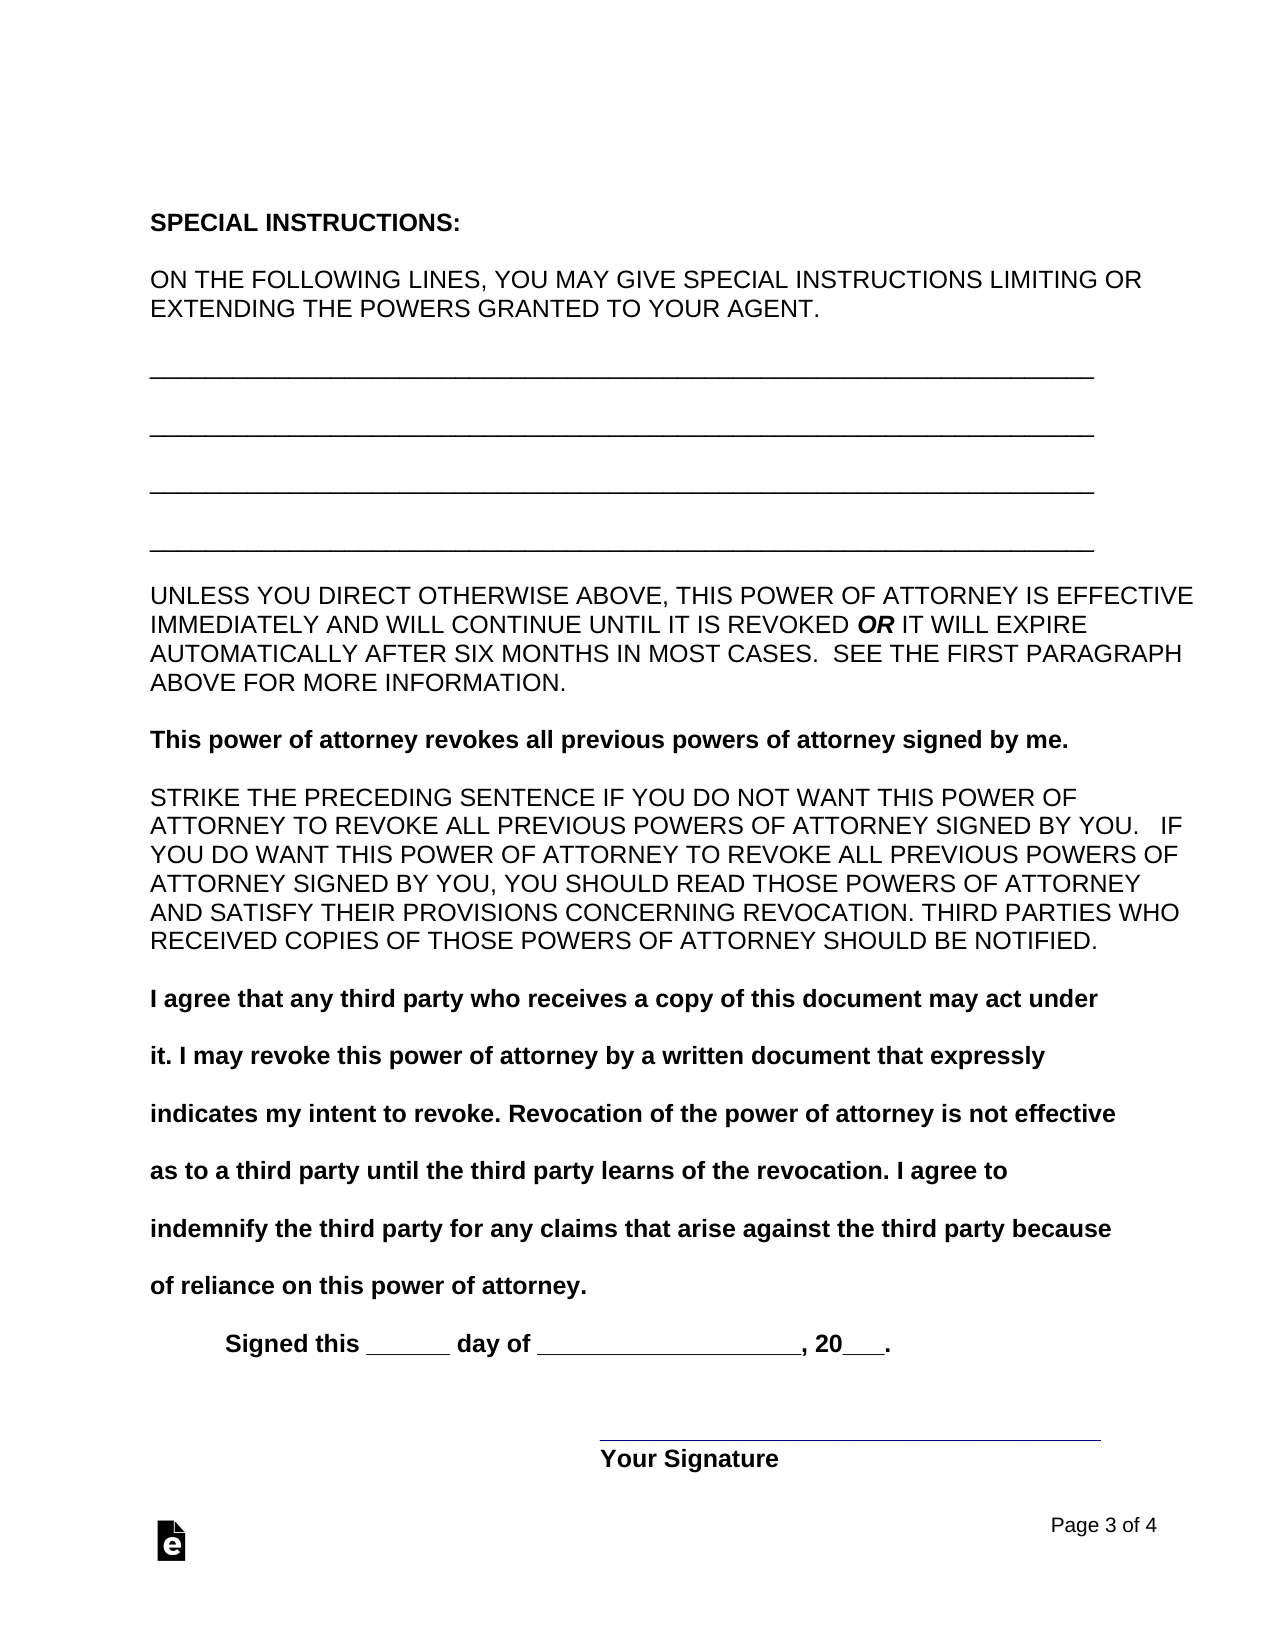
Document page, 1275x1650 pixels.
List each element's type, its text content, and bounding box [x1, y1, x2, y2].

text I agree that any third party who receives a copy of this document may act under [150, 984, 1200, 1012]
text ____________________________________________________________________ [150, 466, 1200, 495]
text SPECIAL INSTRUCTIONS: [150, 207, 1200, 236]
text indicates my intent to revoke. Revocation of the power of attorney is not effective [150, 1099, 1200, 1127]
text This power of attorney revokes all previous powers of attorney signed by me. [150, 725, 1200, 754]
text Signed this ______ day of ___________________, 20___. [150, 1329, 1200, 1357]
text ____________________________________________________________________ [150, 351, 1200, 380]
text of reliance on this power of attorney. [150, 1271, 1200, 1300]
text indemnify the third party for any claims that arise against the third party because [150, 1214, 1200, 1242]
text ____________________________________________________________________ [150, 409, 1200, 437]
text Your Signature [150, 1444, 1200, 1472]
text ____________________________________________________________________ [150, 524, 1200, 552]
text ____________________________________ [150, 1415, 1200, 1444]
text UNLESS YOU DIRECT OTHERWISE ABOVE, THIS POWER OF ATTORNEY IS EFFECTIVE IMMEDIATELY AND WILL CONTINUE UNTIL IT IS REVOKED OR IT WILL EXPIRE AUTOMATICALLY AFTER SIX MONTHS IN MOST CASES. SEE THE FIRST PARAGRAPH ABOVE FOR MORE INFORMATION. [150, 581, 1200, 696]
text STRIKE THE PRECEDING SENTENCE IF YOU DO NOT WANT THIS POWER OF ATTORNEY TO REVOKE ALL PREVIOUS POWERS OF ATTORNEY SIGNED BY YOU. IF YOU DO WANT THIS POWER OF ATTORNEY TO REVOKE ALL PREVIOUS POWERS OF ATTORNEY SIGNED BY YOU, YOU SHOULD READ THOSE POWERS OF ATTORNEY AND SATISFY THEIR PROVISIONS CONCERNING REVOCATION. THIRD PARTIES WHO RECEIVED COPIES OF THOSE POWERS OF ATTORNEY SHOULD BE NOTIFIED. [150, 782, 1200, 955]
text as to a third party until the third party learns of the revocation. I agree to [150, 1156, 1200, 1185]
text it. I may revoke this power of attorney by a written document that expressly [150, 1041, 1200, 1070]
text ON THE FOLLOWING LINES, YOU MAY GIVE SPECIAL INSTRUCTIONS LIMITING OR EXTENDING THE POWERS GRANTED TO YOUR AGENT. [150, 265, 1200, 322]
